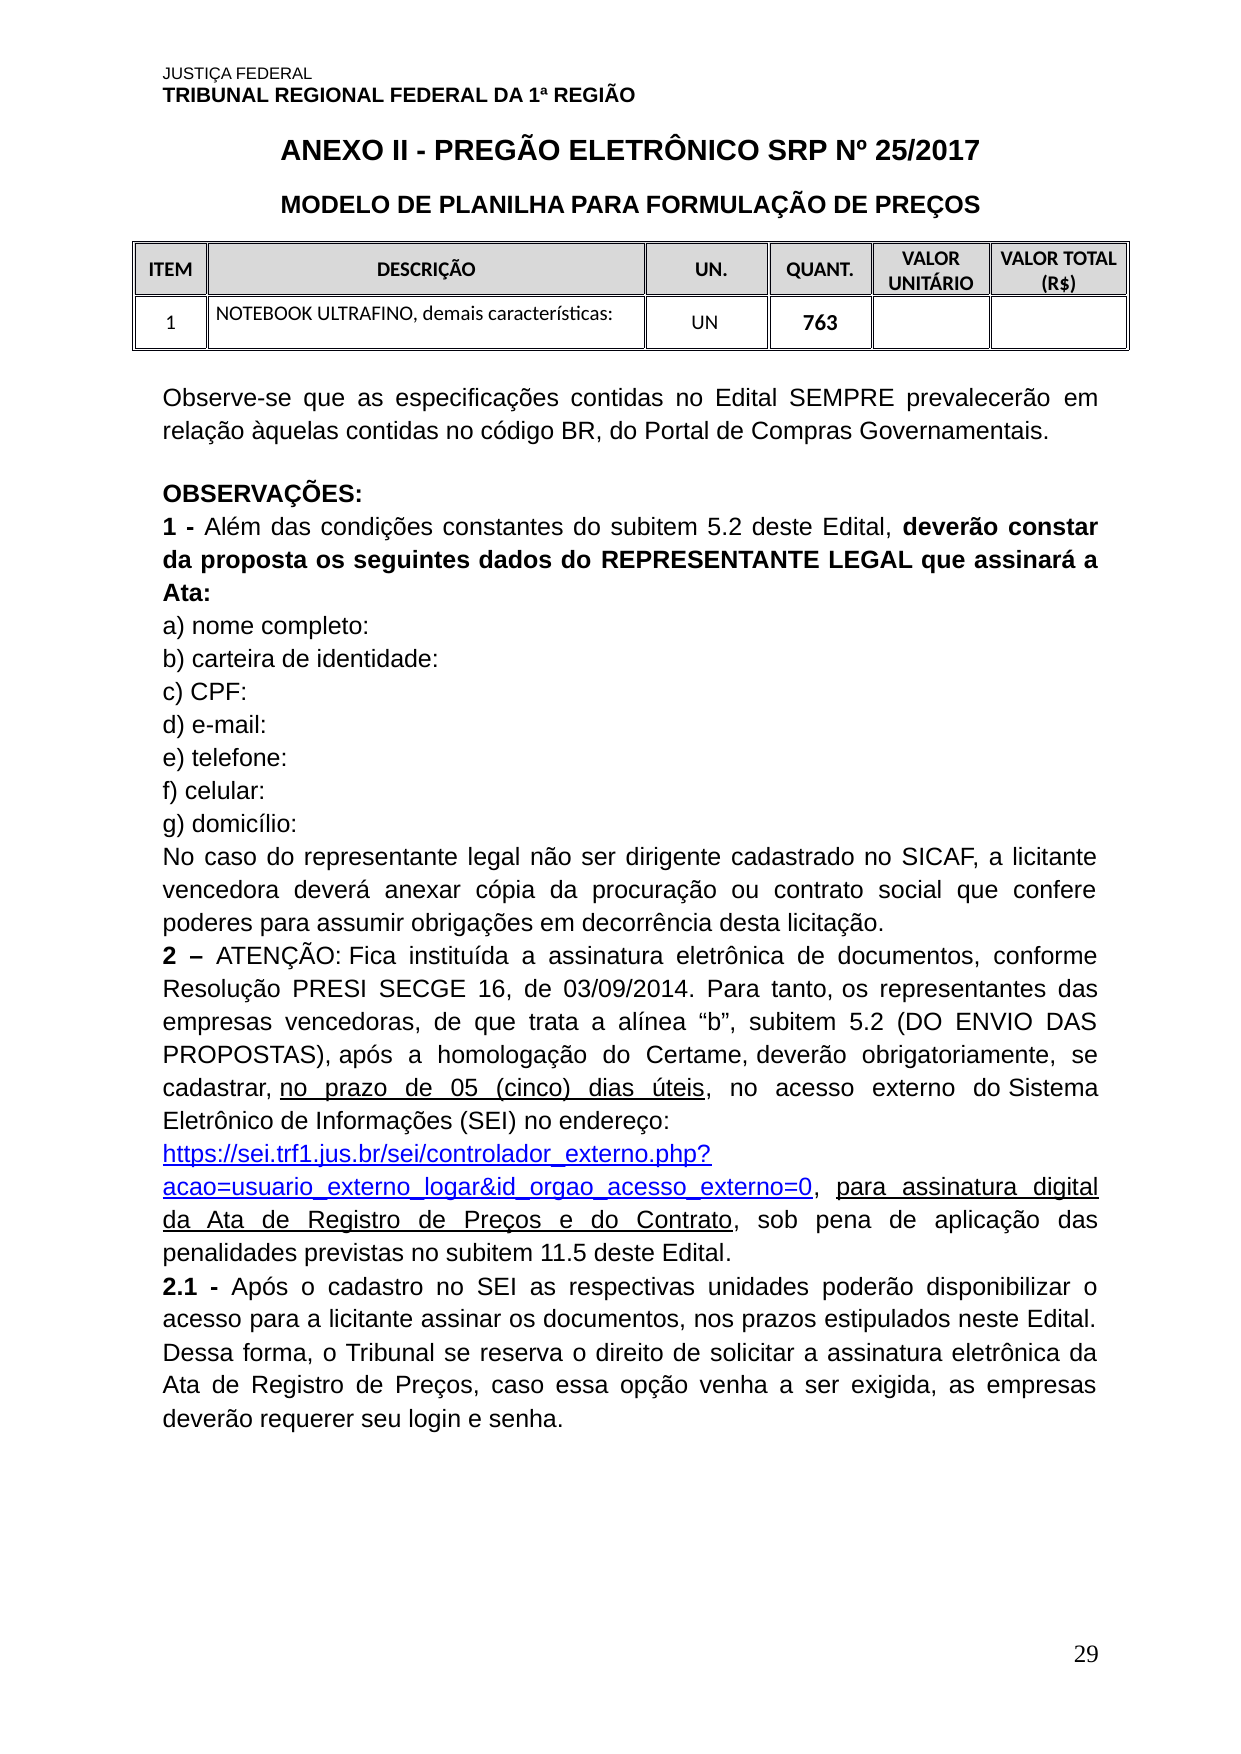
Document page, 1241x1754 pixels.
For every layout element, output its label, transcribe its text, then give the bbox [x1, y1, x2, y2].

table_header DESCRIÇÃO [209, 244, 644, 294]
text MODELO DE PLANILHA PARA FORMULAÇÃO DE PREÇOS [162, 190, 1098, 218]
text g) domicílio: [162, 809, 1098, 838]
text 1 - Além das condições constantes do subitem 5.2 deste Edital, deverão constar da proposta os seguintes dados do REPRESENTANTE LEGAL que assinará a Ata: [162, 512, 1098, 607]
text No caso do representante legal não ser dirigente cadastrado no SICAF, a licitante vencedora deverá anexar cópia da procuração ou contrato social que confere poderes para assumir obrigações em decorrência desta licitação. [162, 842, 1098, 937]
text f) celular: [162, 776, 1098, 805]
table_header QUANT. [771, 244, 871, 294]
text e) telefone: [162, 743, 1098, 772]
text https://sei.trf1.jus.br/sei/controlador_externo.php?acao=usuario_externo_logar&id_orgao_acesso_externo=0, para assinatura digital da Ata de Registro de Preços e do Contrato, sob pena de aplicação das penalidades previstas no subitem 11.5 deste Edital. [162, 1139, 1098, 1267]
subtitle ANEXO II - PREGÃO ELETRÔNICO SRP Nº 25/2017 [162, 133, 1098, 166]
text b) carteira de identidade: [162, 644, 1098, 673]
table_cell [874, 297, 989, 347]
table_header ITEM [136, 244, 206, 294]
text a) nome completo: [162, 611, 1098, 640]
table_header UN. [647, 244, 767, 294]
text OBSERVAÇÕES: [162, 479, 1098, 508]
text c) CPF: [162, 677, 1098, 706]
table_cell 1 [136, 297, 206, 347]
table_cell [992, 297, 1126, 347]
text d) e-mail: [162, 710, 1098, 739]
table_header VALOR TOTAL (R$) [992, 244, 1126, 294]
text Observe-se que as especificações contidas no Edital SEMPRE prevalecerão em relação àquelas contidas no código BR, do Portal de Compras Governamentais. [162, 383, 1098, 444]
table_cell 763 [771, 297, 871, 347]
text 2 – ATENÇÃO: Fica instituída a assinatura eletrônica de documentos, conforme Resolução PRESI SECGE 16, de 03/09/2014. Para tanto, os representantes das empresas vencedoras, de que trata a alínea “b”, subitem 5.2 (DO ENVIO DAS PROPOSTAS), após a homologação do Certame, deverão obrigatoriamente, se cadastrar, no prazo de 05 (cinco) dias úteis, no acesso externo do Sistema Eletrônico de Informações (SEI) no endereço: [162, 941, 1098, 1135]
table_cell UN [647, 297, 767, 347]
table_header VALOR UNITÁRIO (R$) [874, 244, 989, 294]
table_cell NOTEBOOK ULTRAFINO, demais características: Marca/Modelo: [209, 297, 644, 347]
text 2.1 - Após o cadastro no SEI as respectivas unidades poderão disponibilizar o acesso para a licitante assinar os documentos, nos prazos estipulados neste Edital. Dessa forma, o Tribunal se reserva o direito de solicitar a assinatura eletrônica da Ata de Registro de Preços, caso essa opção venha a ser exigida, as empresas deverão requerer seu login e senha. [162, 1271, 1098, 1432]
